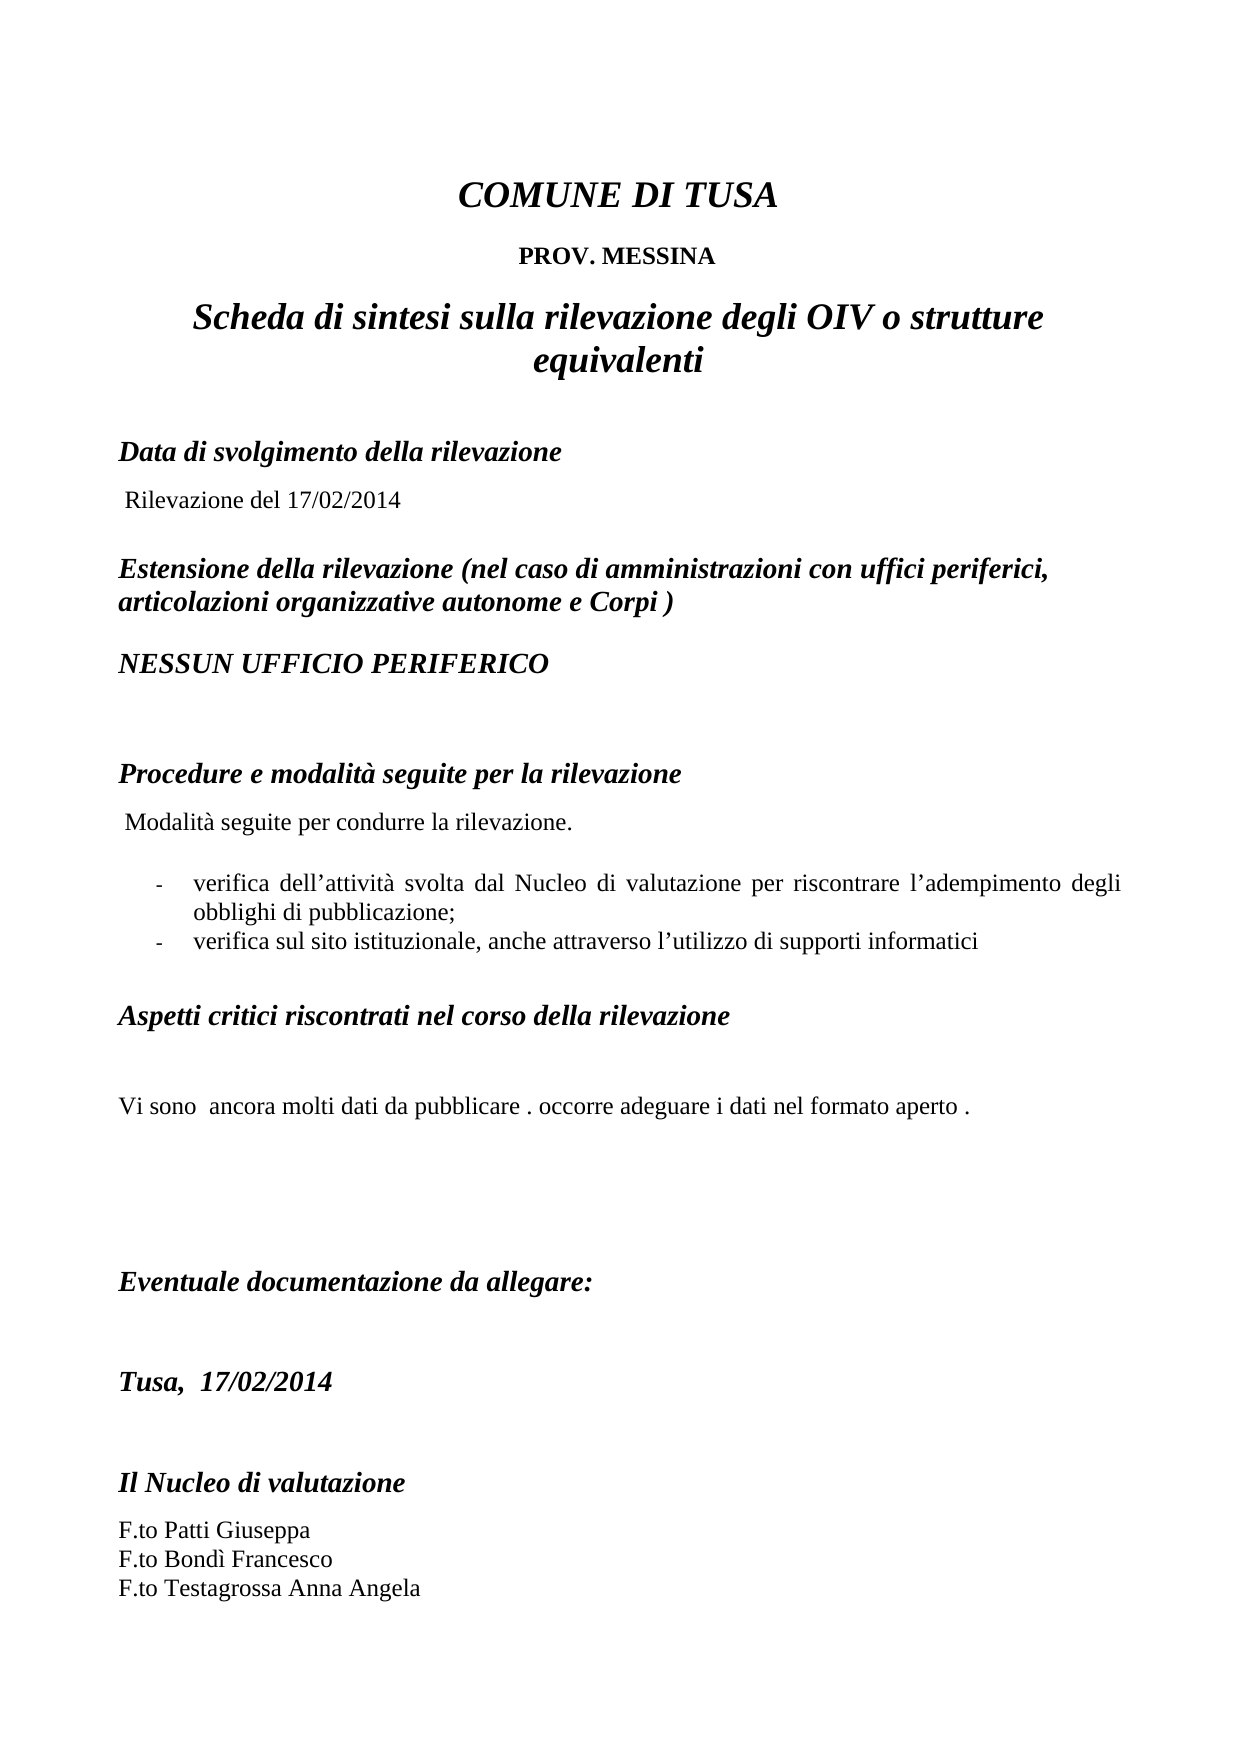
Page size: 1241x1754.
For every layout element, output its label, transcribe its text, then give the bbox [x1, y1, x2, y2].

text Tusa, 17/02/2014 [118, 1364, 1122, 1398]
text PROV. MESSINA [118, 241, 1122, 269]
text Aspetti critici riscontrati nel corso della rilevazione [118, 998, 1122, 1031]
text NESSUN UFFICIO PERIFERICO [118, 647, 1122, 680]
text F.to Patti Giuseppa [118, 1515, 1122, 1544]
list verifica sul sito istituzionale, anche attraverso l’utilizzo di supporti informatici [156, 926, 1122, 955]
text Modalità seguite per condurre la rilevazione. [118, 807, 1122, 835]
text F.to Bondì Francesco [118, 1544, 1122, 1573]
text Procedure e modalità seguite per la rilevazione [118, 756, 1122, 790]
text Eventuale documentazione da allegare: [118, 1264, 1122, 1297]
text Il Nucleo di valutazione [118, 1465, 1122, 1498]
text F.to Testagrossa Anna Angela [118, 1573, 1122, 1602]
text Rilevazione del 17/02/2014 [118, 485, 1122, 513]
text Vi sono ancora molti dati da pubblicare . occorre adeguare i dati nel formato aperto . [118, 1091, 1122, 1120]
text Estensione della rilevazione (nel caso di amministrazioni con uffici periferici, articolazioni organizzative autonome e Corpi ) [118, 551, 1122, 618]
text COMUNE DI TUSA [118, 173, 1122, 216]
list verifica dell’attività svolta dal Nucleo di valutazione per riscontrare l’adempimento degli obblighi di pubblicazione; [156, 868, 1122, 926]
text Data di svolgimento della rilevazione [118, 434, 1122, 468]
text Scheda di sintesi sulla rilevazione degli OIV o strutture equivalenti [118, 294, 1122, 381]
